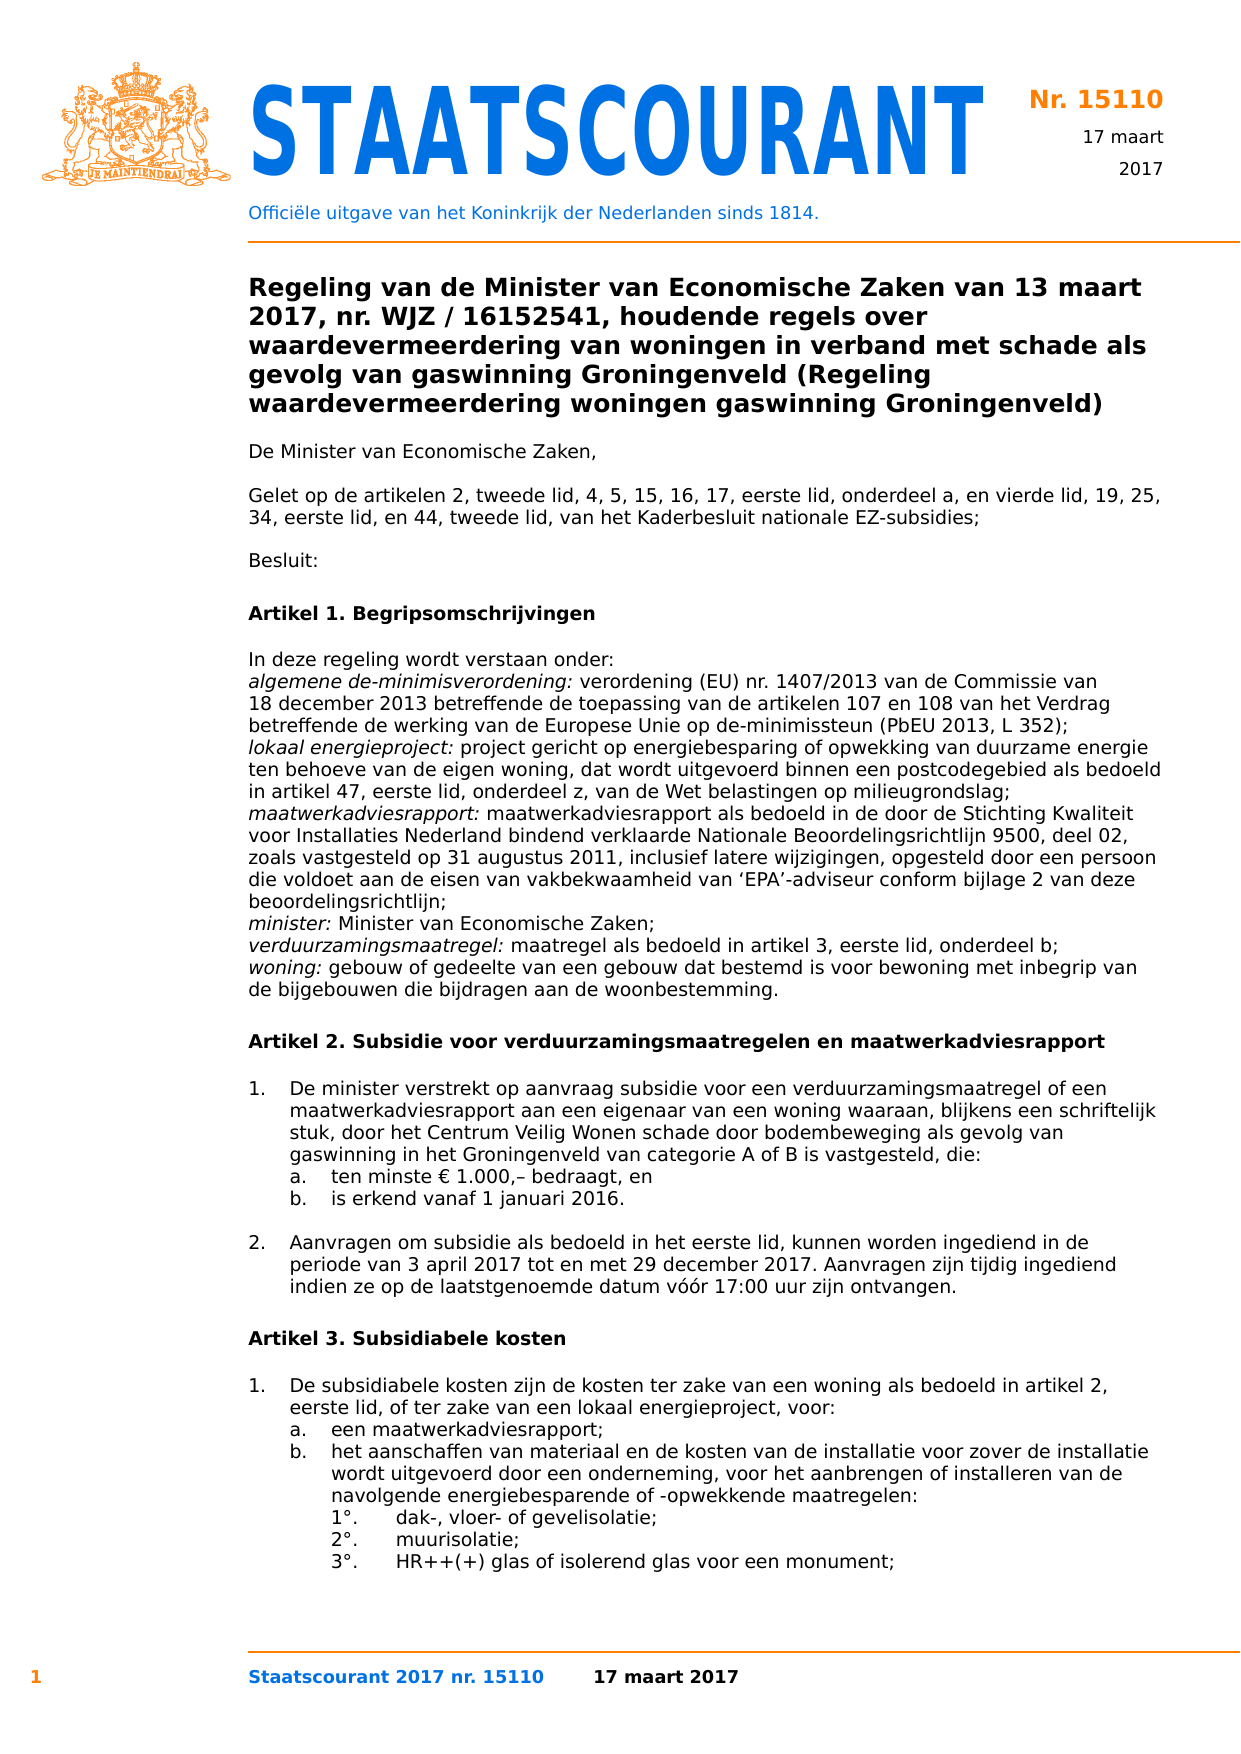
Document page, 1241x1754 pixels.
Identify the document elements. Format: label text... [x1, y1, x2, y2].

table_cell Officiële uitgave van het Koninkrijk der Nederlanden sinds 1814. [248, 203, 1240, 241]
table_cell 2017 [998, 153, 1240, 203]
text b. is erkend vanaf 1 januari 2016. [289, 1188, 1163, 1210]
text 2°. muurisolatie; [331, 1528, 1163, 1551]
table_header STAATSCOURANT [248, 62, 998, 203]
text 1. De subsidiabele kosten zijn de kosten ter zake van een woning als bedoeld in artikel 2, eerste lid, of ter zake van een lokaal energieproject, voor: [248, 1375, 1163, 1419]
text 3°. HR++(+) glas of isolerend glas voor een monument; [331, 1551, 1163, 1572]
subtitle Artikel 3. Subsidiabele kosten [248, 1328, 1163, 1350]
subtitle Regeling van de Minister van Economische Zaken van 13 maart 2017, nr. WJZ / 16152541, houdende regels over waardevermeerdering van woningen in verband met schade als gevolg van gaswinning Groningenveld (Regeling waardevermeerdering woningen gaswinning Groningenveld) [248, 273, 1163, 419]
table_header Nr. 15110 [998, 62, 1240, 121]
text Gelet op de artikelen 2, tweede lid, 4, 5, 15, 16, 17, eerste lid, onderdeel a, en vierde lid, 19, 25, 34, eerste lid, en 44, tweede lid, van het Kaderbesluit nationale EZ-subsidies; [248, 484, 1163, 528]
text 2. Aanvragen om subsidie als bedoeld in het eerste lid, kunnen worden ingediend in de periode van 3 april 2017 tot en met 29 december 2017. Aanvragen zijn tijdig ingediend indien ze op de laatstgenoemde datum vóór 17:00 uur zijn ontvangen. [248, 1232, 1163, 1298]
text a. ten minste € 1.000,– bedraagt, en [289, 1166, 1163, 1188]
text verduurzamingsmaatregel: maatregel als bedoeld in artikel 3, eerste lid, onderdeel b; [248, 935, 1163, 957]
text De Minister van Economische Zaken, [248, 441, 1163, 463]
text woning: gebouw of gedeelte van een gebouw dat bestemd is voor bewoning met inbegrip van de bijgebouwen die bijdragen aan de woonbestemming. [248, 957, 1163, 1001]
table_header [25, 62, 248, 241]
text In deze regeling wordt verstaan onder: [248, 649, 1163, 671]
text maatwerkadviesrapport: maatwerkadviesrapport als bedoeld in de door de Stichting Kwaliteit voor Installaties Nederland bindend verklaarde Nationale Beoordelingsrichtlijn 9500, deel 02, zoals vastgesteld op 31 augustus 2011, inclusief latere wijzigingen, opgesteld door een persoon die voldoet aan de eisen van vakbekwaamheid van ‘EPA’-adviseur conform bijlage 2 van deze beoordelingsrichtlijn; [248, 803, 1163, 913]
subtitle Artikel 1. Begripsomschrijvingen [248, 602, 1163, 624]
text algemene de-minimisverordening: verordening (EU) nr. 1407/2013 van de Commissie van 18 december 2013 betreffende de toepassing van de artikelen 107 en 108 van het Verdrag betreffende de werking van de Europese Unie op de-minimissteun (PbEU 2013, L 352); [248, 671, 1163, 737]
picture [41, 62, 231, 186]
text lokaal energieproject: project gericht op energiebesparing of opwekking van duurzame energie ten behoeve van de eigen woning, dat wordt uitgevoerd binnen een postcodegebied als bedoeld in artikel 47, eerste lid, onderdeel z, van de Wet belastingen op milieugrondslag; [248, 737, 1163, 803]
text a. een maatwerkadviesrapport; [289, 1419, 1163, 1441]
subtitle Artikel 2. Subsidie voor verduurzamingsmaatregelen en maatwerkadviesrapport [248, 1031, 1163, 1053]
text 1°. dak-, vloer- of gevelisolatie; [331, 1507, 1163, 1528]
table_cell 17 maart [998, 121, 1240, 153]
text minister: Minister van Economische Zaken; [248, 913, 1163, 935]
text b. het aanschaffen van materiaal en de kosten van de installatie voor zover de installatie wordt uitgevoerd door een onderneming, voor het aanbrengen of installeren van de navolgende energiebesparende of -opwekkende maatregelen: [289, 1441, 1163, 1507]
text Besluit: [248, 550, 1163, 572]
text 1. De minister verstrekt op aanvraag subsidie voor een verduurzamingsmaatregel of een maatwerkadviesrapport aan een eigenaar van een woning waaraan, blijkens een schriftelijk stuk, door het Centrum Veilig Wonen schade door bodembeweging als gevolg van gaswinning in het Groningenveld van categorie A of B is vastgesteld, die: [248, 1078, 1163, 1166]
